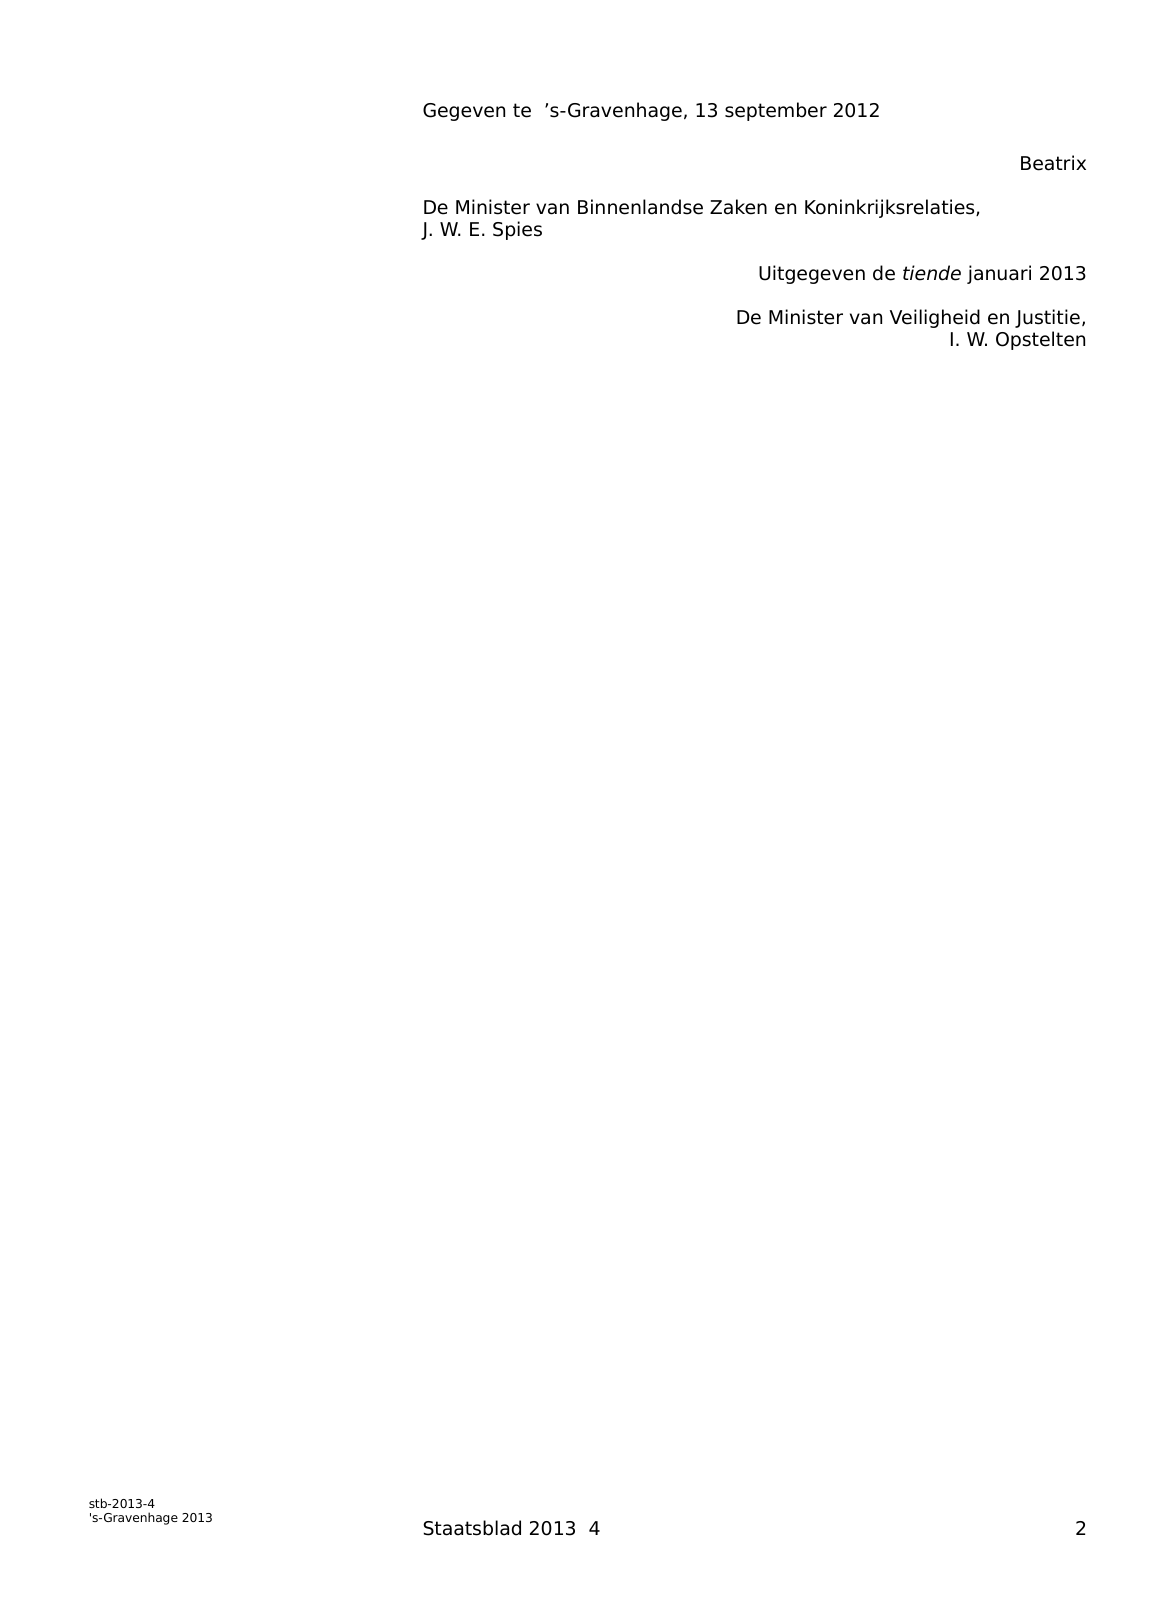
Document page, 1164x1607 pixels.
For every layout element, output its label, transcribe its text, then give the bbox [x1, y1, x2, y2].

text De Minister van Binnenlandse Zaken en Koninkrijksrelaties, J. W. E. Spies [422, 197, 1087, 241]
text Gegeven te ’s-Gravenhage, 13 september 2012 [422, 100, 1087, 122]
text Beatrix [422, 152, 1087, 174]
text stb-2013-4 [88, 1497, 323, 1511]
text De Minister van Veiligheid en Justitie, I. W. Opstelten [422, 307, 1087, 351]
text 's-Gravenhage 2013 [88, 1511, 323, 1525]
text Uitgegeven de tiende januari 2013 [422, 263, 1087, 285]
